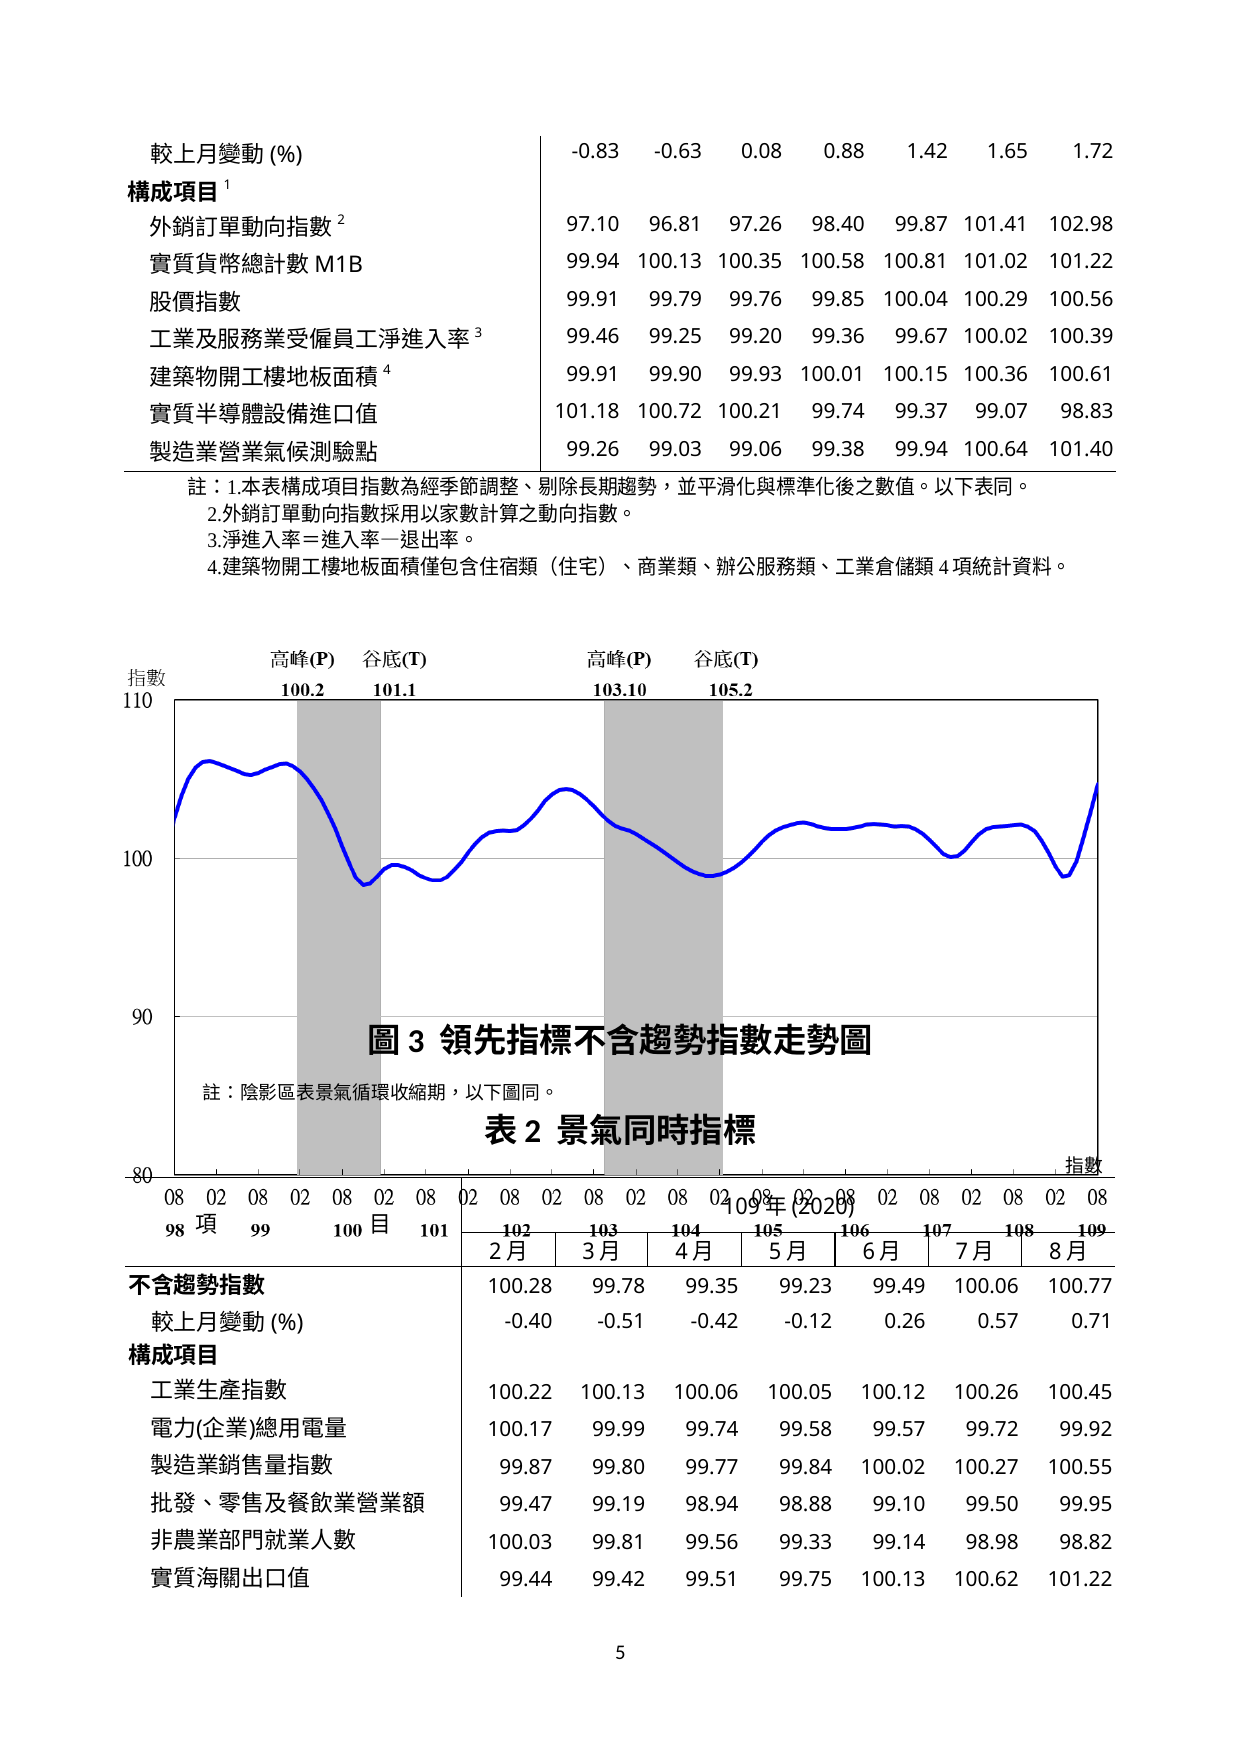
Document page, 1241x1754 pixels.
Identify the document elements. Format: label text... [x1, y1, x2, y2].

table_cell 1.65 [951, 136, 1031, 173]
table_cell 100.61 [1031, 359, 1116, 396]
table_cell 99.20 [705, 321, 785, 359]
table_cell 99.85 [785, 284, 867, 321]
table_cell 100.13 [622, 246, 705, 284]
table_cell 99.90 [622, 359, 705, 396]
table_cell 99.14 [835, 1522, 928, 1560]
table_cell 99.74 [785, 396, 867, 434]
table_cell 100.28 [462, 1267, 555, 1304]
table_cell 0.08 [705, 136, 785, 173]
table_cell 99.57 [835, 1410, 928, 1447]
table_cell 100.72 [622, 396, 705, 434]
table_cell 99.38 [785, 434, 867, 471]
table_cell 0.57 [928, 1304, 1021, 1337]
text 表2 景氣同時指標 [187, 1104, 1053, 1152]
table_cell 7月 [929, 1233, 1021, 1266]
table_cell 4月 [648, 1233, 741, 1266]
table_cell 99.99 [555, 1410, 648, 1447]
table_cell 100.12 [835, 1372, 928, 1410]
table_cell 99.06 [705, 434, 785, 471]
table_cell 100.58 [785, 246, 867, 284]
table_cell 實質貨幣總計數M1B [124, 246, 540, 284]
table_cell [741, 1337, 835, 1372]
table_cell 98.94 [648, 1485, 741, 1522]
table_cell 99.81 [555, 1522, 648, 1560]
table_cell 100.13 [555, 1372, 648, 1410]
table_cell 100.55 [1021, 1447, 1115, 1485]
table_cell 99.56 [648, 1522, 741, 1560]
table_cell 99.58 [741, 1410, 835, 1447]
table_cell 8月 [1022, 1233, 1115, 1266]
table_cell 99.93 [705, 359, 785, 396]
table_cell 100.56 [1031, 284, 1116, 321]
table_cell 99.42 [555, 1560, 648, 1597]
table_cell 99.25 [622, 321, 705, 359]
table_cell 99.44 [462, 1560, 555, 1597]
table_cell 101.41 [951, 209, 1031, 246]
table_cell 較上月變動 (%) [124, 136, 540, 173]
table_cell 批發、零售及餐飲業營業額 [125, 1485, 461, 1522]
table_cell 99.95 [1021, 1485, 1115, 1522]
text 註：陰影區表景氣循環收縮期，以下圖同。 [202, 1083, 1083, 1104]
table_cell 100.21 [705, 396, 785, 434]
table_cell 不含趨勢指數 [125, 1267, 461, 1304]
table_cell 97.10 [541, 209, 622, 246]
table_cell 1.42 [868, 136, 951, 173]
text 4.建築物開工樓地板面積僅包含住宿類（住宅）、商業類、辦公服務類、工業倉儲類4項統計資料。 [187, 556, 1053, 579]
table_cell 98.83 [1031, 396, 1116, 434]
table_cell 100.06 [928, 1267, 1021, 1304]
table_cell 製造業銷售量指數 [125, 1447, 461, 1485]
table_cell 100.35 [705, 246, 785, 284]
table_cell 99.80 [555, 1447, 648, 1485]
table_cell -0.40 [462, 1304, 555, 1337]
table_cell 101.18 [541, 396, 622, 434]
table_cell 101.40 [1031, 434, 1116, 471]
table_cell [705, 173, 785, 209]
table_cell 2月 [462, 1233, 555, 1266]
table_cell 100.04 [868, 284, 951, 321]
text 指數 [187, 1152, 1103, 1177]
table_cell -0.42 [648, 1304, 741, 1337]
table_cell 100.62 [928, 1560, 1021, 1597]
table_cell 99.33 [741, 1522, 835, 1560]
table_cell [951, 173, 1031, 209]
table_cell 99.76 [705, 284, 785, 321]
table_cell 99.74 [648, 1410, 741, 1447]
table_cell 100.02 [951, 321, 1031, 359]
table_header 項 目 [125, 1178, 461, 1266]
table_cell 98.98 [928, 1522, 1021, 1560]
table_cell 100.77 [1021, 1267, 1115, 1304]
table_cell 5月 [742, 1233, 834, 1266]
table_cell 99.87 [462, 1447, 555, 1485]
table_cell 100.13 [835, 1560, 928, 1597]
table_header 109年 (2020) [462, 1178, 1115, 1232]
table_cell 100.02 [835, 1447, 928, 1485]
table_cell 工業及服務業受僱員工淨進入率3 [124, 321, 540, 359]
table_cell 99.92 [1021, 1410, 1115, 1447]
table_cell 99.36 [785, 321, 867, 359]
table_cell 99.37 [868, 396, 951, 434]
table_cell [928, 1337, 1021, 1372]
table_cell 99.67 [868, 321, 951, 359]
table_cell 99.91 [541, 359, 622, 396]
table_cell 98.40 [785, 209, 867, 246]
table_cell 0.71 [1021, 1304, 1115, 1337]
table_cell 99.72 [928, 1410, 1021, 1447]
table_cell 98.82 [1021, 1522, 1115, 1560]
table_cell 101.02 [951, 246, 1031, 284]
table_cell 99.26 [541, 434, 622, 471]
table_cell 99.49 [835, 1267, 928, 1304]
table_cell 99.94 [541, 246, 622, 284]
text 註：1.本表構成項目指數為經季節調整、剔除長期趨勢，並平滑化與標準化後之數值。以下表同。 [187, 476, 1053, 499]
table_cell 99.77 [648, 1447, 741, 1485]
table_cell 98.88 [741, 1485, 835, 1522]
table_cell 99.78 [555, 1267, 648, 1304]
table_cell [1031, 173, 1116, 209]
table_cell 99.91 [541, 284, 622, 321]
table_cell 100.05 [741, 1372, 835, 1410]
table_cell 構成項目 [125, 1337, 461, 1372]
table_cell 97.26 [705, 209, 785, 246]
table_cell 100.17 [462, 1410, 555, 1447]
table_cell [541, 173, 622, 209]
table_cell 99.51 [648, 1560, 741, 1597]
table_cell 100.22 [462, 1372, 555, 1410]
table_cell 101.22 [1031, 246, 1116, 284]
table_cell 100.27 [928, 1447, 1021, 1485]
table_cell 99.07 [951, 396, 1031, 434]
table_cell 99.03 [622, 434, 705, 471]
table_cell 工業生產指數 [125, 1372, 461, 1410]
table_cell 99.50 [928, 1485, 1021, 1522]
table_cell 101.22 [1021, 1560, 1115, 1597]
table_cell -0.12 [741, 1304, 835, 1337]
table_cell 較上月變動 (%) [125, 1304, 461, 1337]
table_cell [835, 1337, 928, 1372]
table_cell 非農業部門就業人數 [125, 1522, 461, 1560]
table_cell 100.45 [1021, 1372, 1115, 1410]
table_cell 100.29 [951, 284, 1031, 321]
text 2.外銷訂單動向指數採用以家數計算之動向指數。 [187, 503, 1053, 526]
table_cell -0.83 [541, 136, 622, 173]
table_cell 外銷訂單動向指數2 [124, 209, 540, 246]
table_cell [868, 173, 951, 209]
table_cell 99.94 [868, 434, 951, 471]
table_cell [785, 173, 867, 209]
table_cell 99.75 [741, 1560, 835, 1597]
table_cell 99.23 [741, 1267, 835, 1304]
table_cell 0.88 [785, 136, 867, 173]
picture [117, 637, 1116, 1244]
text 圖3 領先指標不含趨勢指數走勢圖 [187, 1014, 1053, 1062]
table_cell 99.84 [741, 1447, 835, 1485]
table_cell 建築物開工樓地板面積4 [124, 359, 540, 396]
table_cell [1021, 1337, 1115, 1372]
table_cell 102.98 [1031, 209, 1116, 246]
table_cell 構成項目1 [124, 173, 540, 209]
table_cell 100.03 [462, 1522, 555, 1560]
table_cell 電力(企業)總用電量 [125, 1410, 461, 1447]
table_cell 99.19 [555, 1485, 648, 1522]
table_cell [462, 1337, 555, 1372]
table_cell -0.51 [555, 1304, 648, 1337]
table_cell 1.72 [1031, 136, 1116, 173]
table_cell 99.87 [868, 209, 951, 246]
table_cell 100.01 [785, 359, 867, 396]
table_cell 100.39 [1031, 321, 1116, 359]
table_cell 6月 [836, 1233, 928, 1266]
table_cell 99.47 [462, 1485, 555, 1522]
table_cell [555, 1337, 648, 1372]
table_cell 100.64 [951, 434, 1031, 471]
table_cell 100.36 [951, 359, 1031, 396]
table_cell 實質海關出口值 [125, 1560, 461, 1597]
table_cell 100.81 [868, 246, 951, 284]
table_cell [622, 173, 705, 209]
table_cell -0.63 [622, 136, 705, 173]
table_cell [648, 1337, 741, 1372]
text 3.淨進入率＝進入率—退出率。 [187, 529, 1053, 552]
table_cell 0.26 [835, 1304, 928, 1337]
table_cell 96.81 [622, 209, 705, 246]
table_cell 99.46 [541, 321, 622, 359]
table_cell 3月 [556, 1233, 647, 1266]
table_cell 99.35 [648, 1267, 741, 1304]
table_cell 製造業營業氣候測驗點 [124, 434, 540, 471]
table_cell 100.15 [868, 359, 951, 396]
table_cell 100.26 [928, 1372, 1021, 1410]
table_cell 股價指數 [124, 284, 540, 321]
table_cell 實質半導體設備進口值 [124, 396, 540, 434]
table_cell 99.10 [835, 1485, 928, 1522]
table_cell 99.79 [622, 284, 705, 321]
table_cell 100.06 [648, 1372, 741, 1410]
